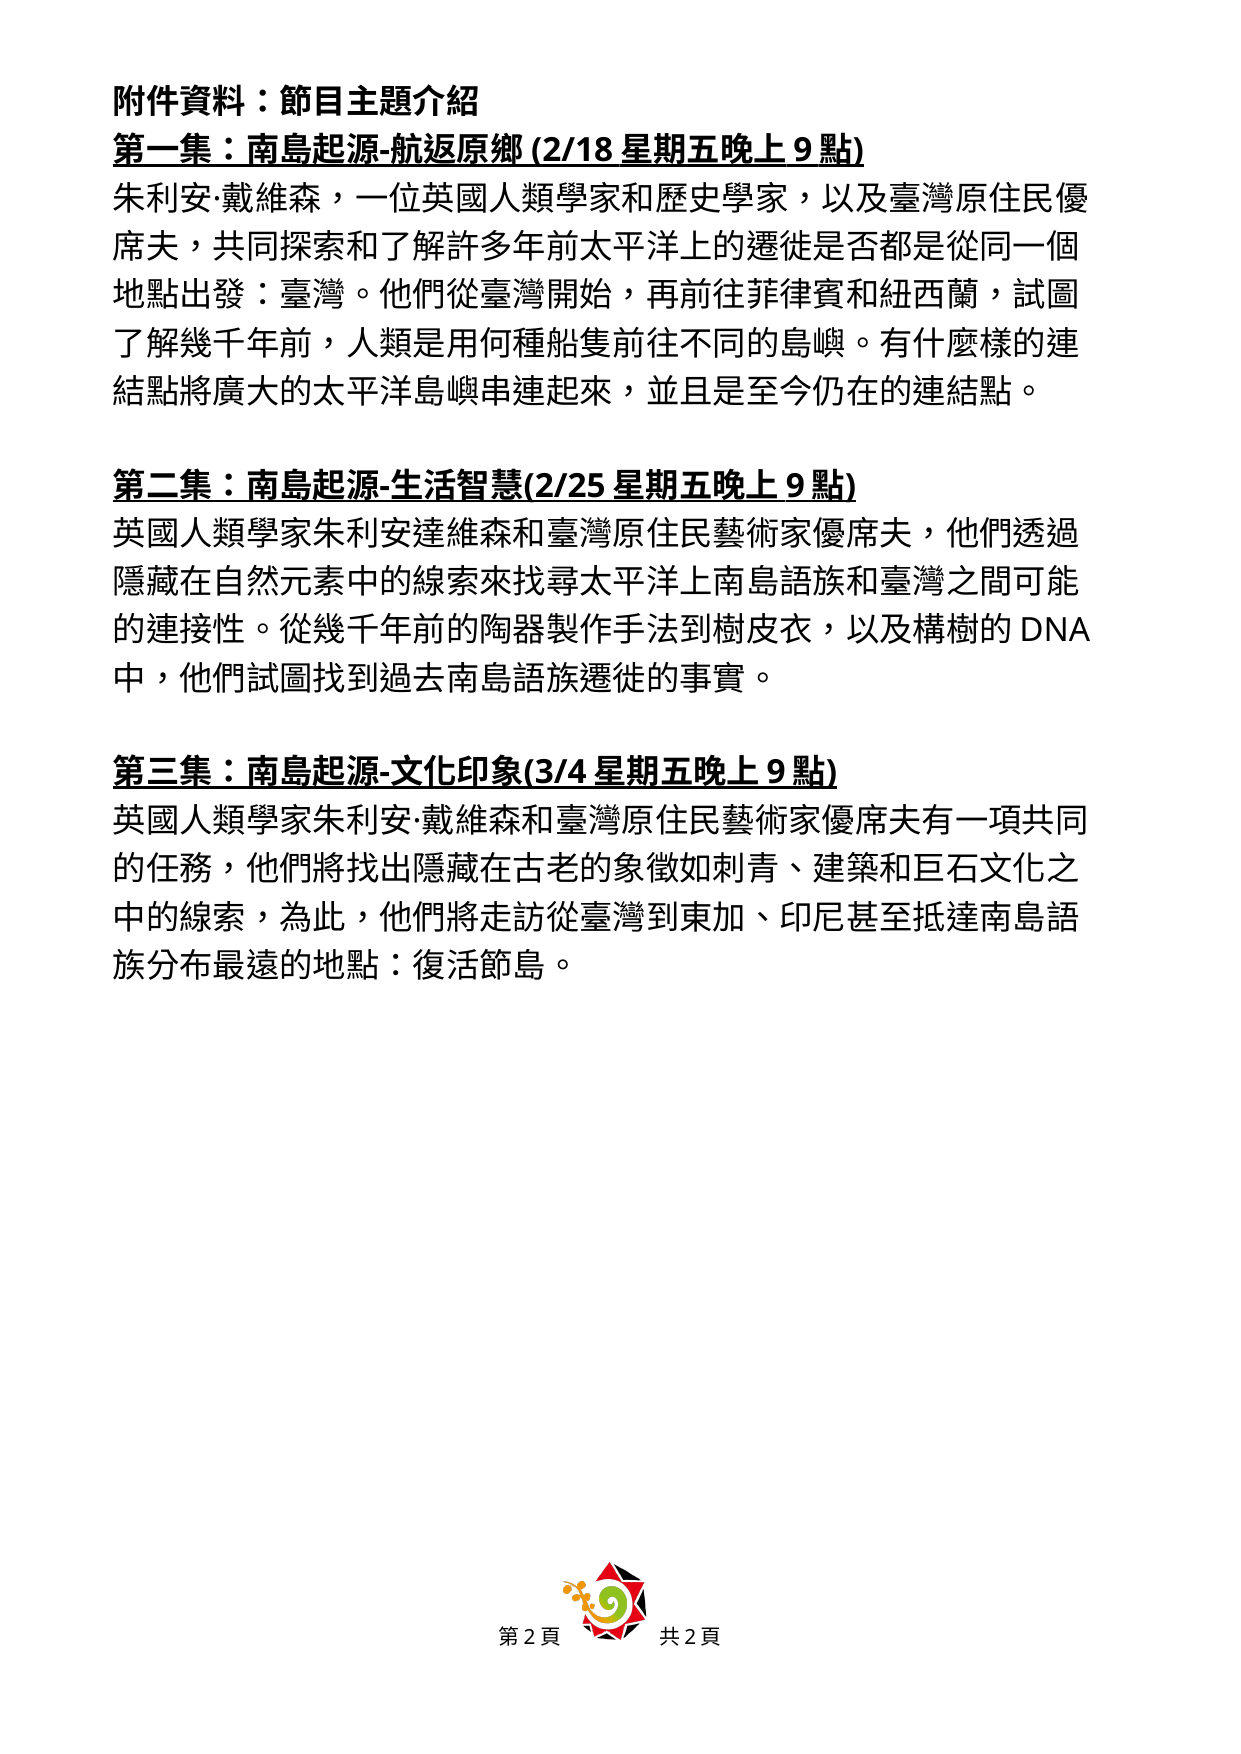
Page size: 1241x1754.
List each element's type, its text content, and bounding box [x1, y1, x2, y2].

text 附件資料：節目主題介紹 [112, 75, 1106, 123]
text 朱利安·戴維森，一位英國人類學家和歷史學家，以及臺灣原住民優席夫，共同探索和了解許多年前太平洋上的遷徙是否都是從同一個地點出發：臺灣。他們從臺灣開始，再前往菲律賓和紐西蘭，試圖了解幾千年前，人類是用何種船隻前往不同的島嶼。有什麼樣的連結點將廣大的太平洋島嶼串連起來，並且是至今仍在的連結點。 [112, 172, 1106, 413]
text 第一集：南島起源-航返原鄉 (2/18星期五晚上9點) [112, 123, 1106, 172]
text 第二集：南島起源-生活智慧(2/25星期五晚上9點) [112, 458, 1106, 507]
text 英國人類學家朱利安·戴維森和臺灣原住民藝術家優席夫有一項共同的任務，他們將找出隱藏在古老的象徵如刺青、建築和巨石文化之中的線索，為此，他們將走訪從臺灣到東加、印尼甚至抵達南島語族分布最遠的地點：復活節島。 [112, 794, 1106, 987]
text 第三集：南島起源-文化印象(3/4星期五晚上9點) [112, 745, 1106, 794]
text 英國人類學家朱利安達維森和臺灣原住民藝術家優席夫，他們透過隱藏在自然元素中的線索來找尋太平洋上南島語族和臺灣之間可能的連接性。從幾千年前的陶器製作手法到樹皮衣，以及構樹的DNA中，他們試圖找到過去南島語族遷徙的事實。 [112, 507, 1106, 700]
picture [560, 1562, 660, 1645]
